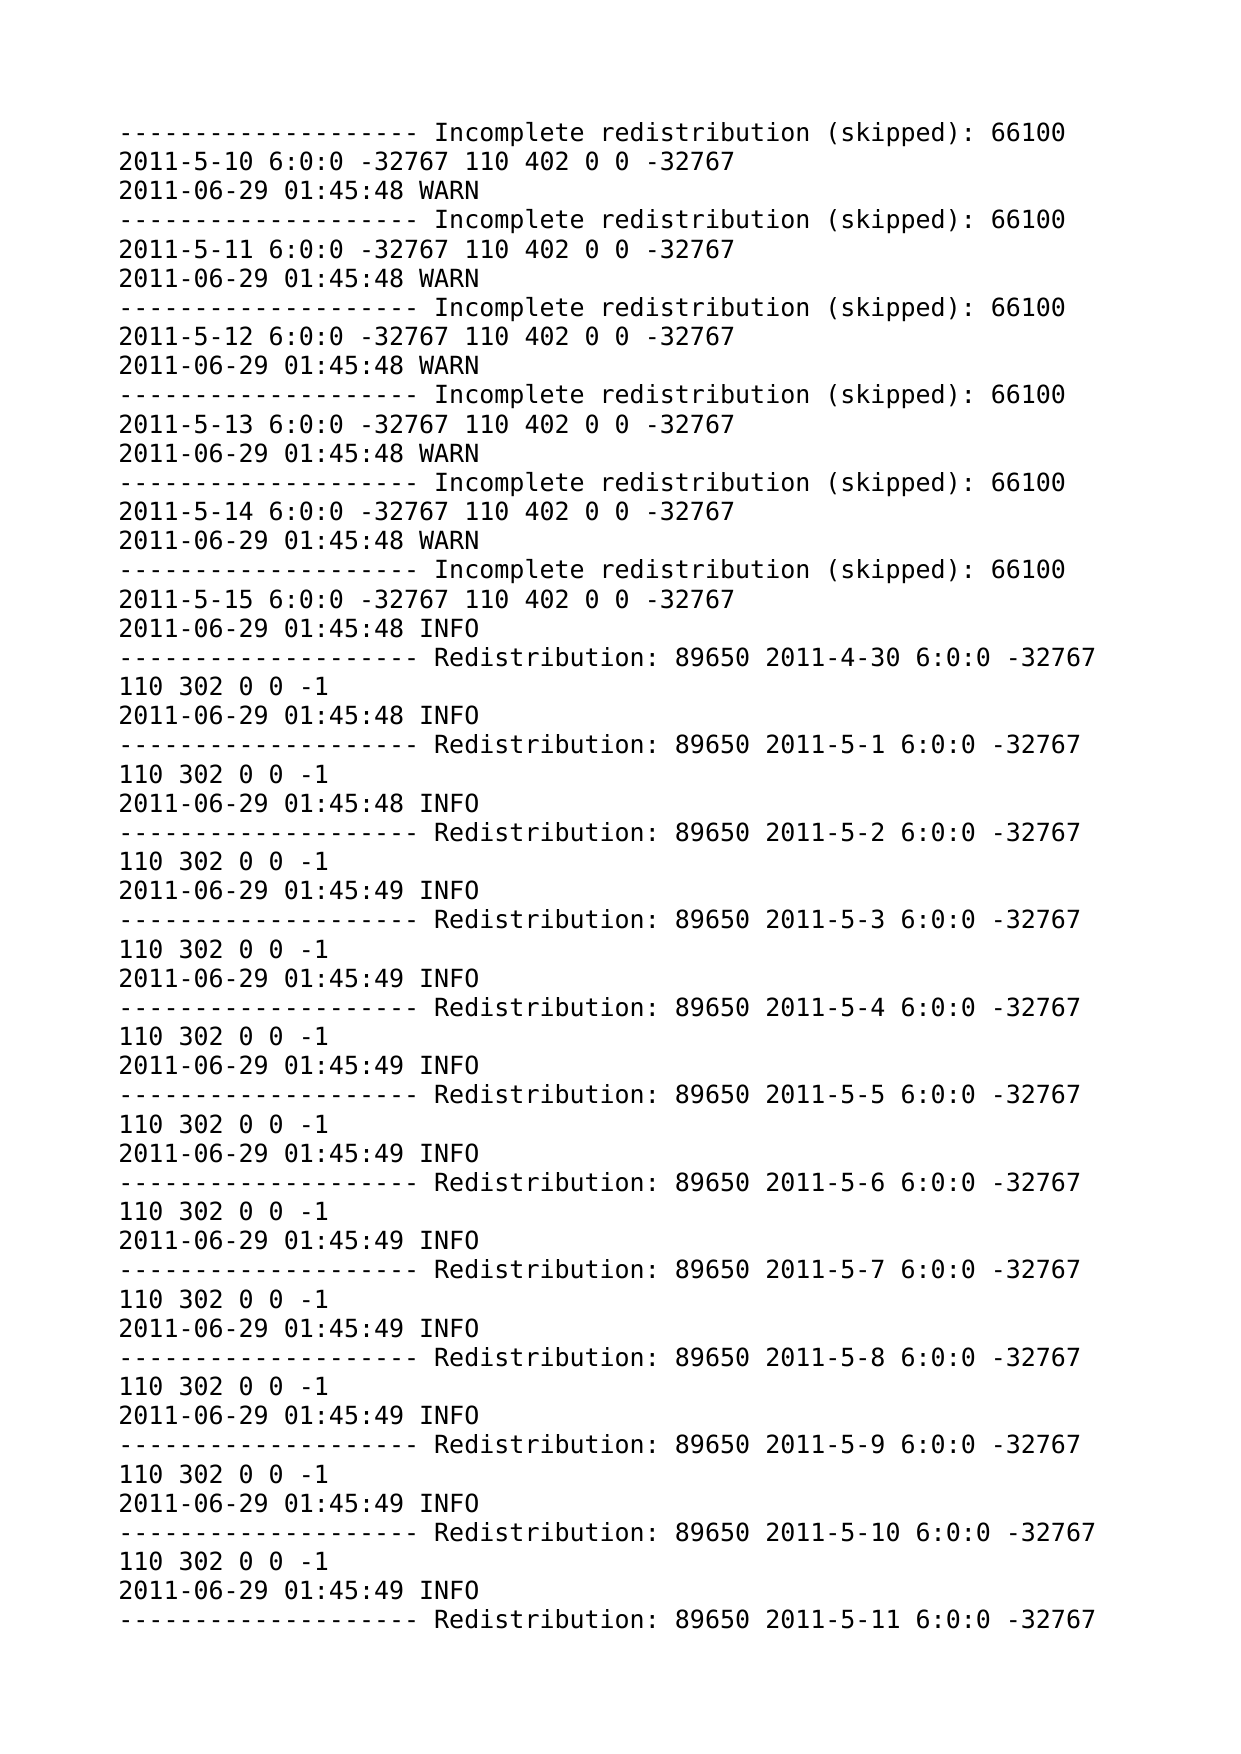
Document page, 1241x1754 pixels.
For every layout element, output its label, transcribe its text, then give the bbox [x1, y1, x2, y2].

text -------------------- Incomplete redistribution (skipped): 66100 2011-5-10 6:0:0 -32767 110 402 0 0 -32767 2011-06-29 01:45:48 WARN -------------------- Incomplete redistribution (skipped): 66100 2011-5-11 6:0:0 -32767 110 402 0 0 -32767 2011-06-29 01:45:48 WARN -------------------- Incomplete redistribution (skipped): 66100 2011-5-12 6:0:0 -32767 110 402 0 0 -32767 2011-06-29 01:45:48 WARN -------------------- Incomplete redistribution (skipped): 66100 2011-5-13 6:0:0 -32767 110 402 0 0 -32767 2011-06-29 01:45:48 WARN -------------------- Incomplete redistribution (skipped): 66100 2011-5-14 6:0:0 -32767 110 402 0 0 -32767 2011-06-29 01:45:48 WARN -------------------- Incomplete redistribution (skipped): 66100 2011-5-15 6:0:0 -32767 110 402 0 0 -32767 2011-06-29 01:45:48 INFO -------------------- Redistribution: 89650 2011-4-30 6:0:0 -32767 110 302 0 0 -1 2011-06-29 01:45:48 INFO -------------------- Redistribution: 89650 2011-5-1 6:0:0 -32767 110 302 0 0 -1 2011-06-29 01:45:48 INFO -------------------- Redistribution: 89650 2011-5-2 6:0:0 -32767 110 302 0 0 -1 2011-06-29 01:45:49 INFO -------------------- Redistribution: 89650 2011-5-3 6:0:0 -32767 110 302 0 0 -1 2011-06-29 01:45:49 INFO -------------------- Redistribution: 89650 2011-5-4 6:0:0 -32767 110 302 0 0 -1 2011-06-29 01:45:49 INFO -------------------- Redistribution: 89650 2011-5-5 6:0:0 -32767 110 302 0 0 -1 2011-06-29 01:45:49 INFO -------------------- Redistribution: 89650 2011-5-6 6:0:0 -32767 110 302 0 0 -1 2011-06-29 01:45:49 INFO -------------------- Redistribution: 89650 2011-5-7 6:0:0 -32767 110 302 0 0 -1 2011-06-29 01:45:49 INFO -------------------- Redistribution: 89650 2011-5-8 6:0:0 -32767 110 302 0 0 -1 2011-06-29 01:45:49 INFO -------------------- Redistribution: 89650 2011-5-9 6:0:0 -32767 110 302 0 0 -1 2011-06-29 01:45:49 INFO -------------------- Redistribution: 89650 2011-5-10 6:0:0 -32767 110 302 0 0 -1 2011-06-29 01:45:49 INFO -------------------- Redistribution: 89650 2011-5-11 6:0:0 -32767 [118, 118, 1122, 1635]
